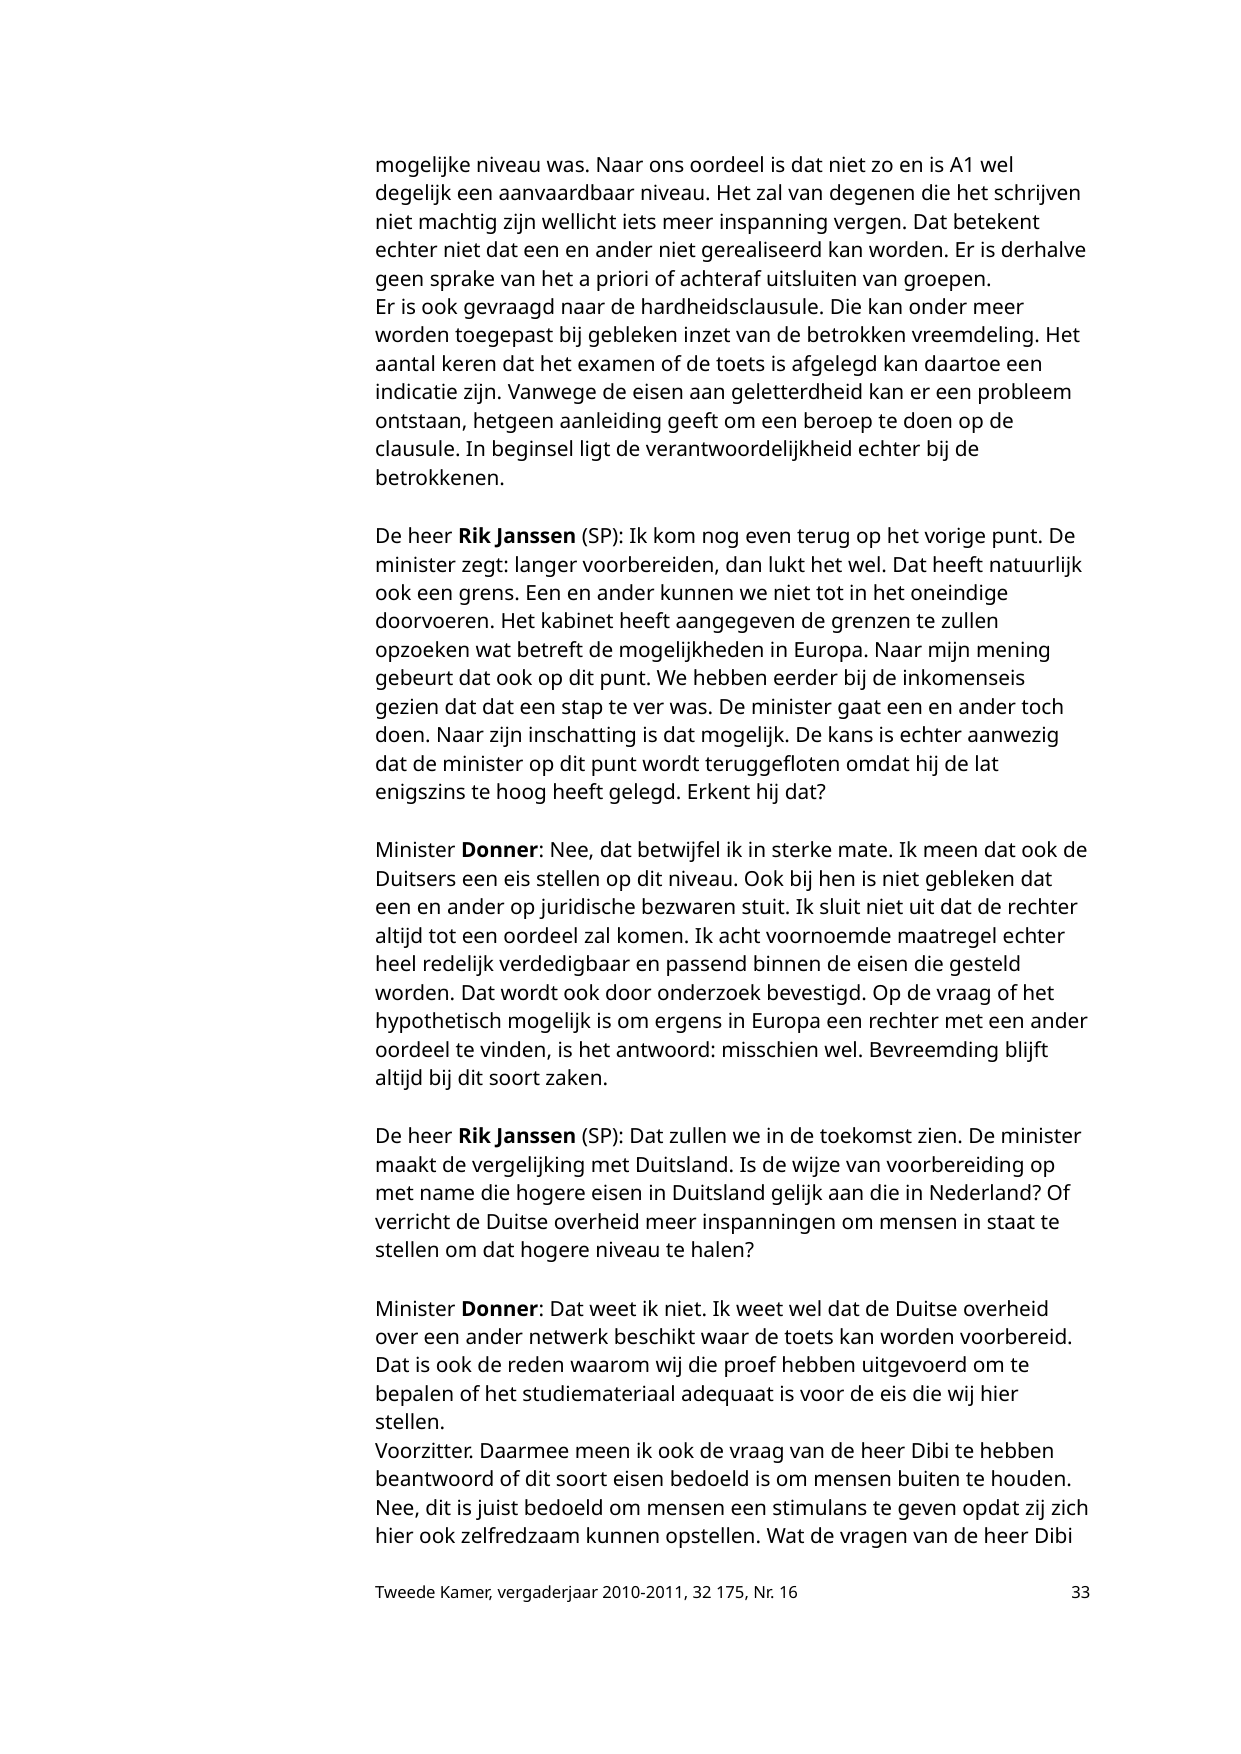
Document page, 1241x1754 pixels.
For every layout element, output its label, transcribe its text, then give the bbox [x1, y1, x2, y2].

text Voorzitter. Daarmee meen ik ook de vraag van de heer Dibi te hebben beantwoord of dit soort eisen bedoeld is om mensen buiten te houden. Nee, dit is juist bedoeld om mensen een stimulans te geven opdat zij zich hier ook zelfredzaam kunnen opstellen. Wat de vragen van de heer Dibi [375, 1436, 1090, 1550]
text Minister Donner: Nee, dat betwijfel ik in sterke mate. Ik meen dat ook de Duitsers een eis stellen op dit niveau. Ook bij hen is niet gebleken dat een en ander op juridische bezwaren stuit. Ik sluit niet uit dat de rechter altijd tot een oordeel zal komen. Ik acht voornoemde maatregel echter heel redelijk verdedigbaar en passend binnen de eisen die gesteld worden. Dat wordt ook door onderzoek bevestigd. Op de vraag of het hypothetisch mogelijk is om ergens in Europa een rechter met een ander oordeel te vinden, is het antwoord: misschien wel. Bevreemding blijft altijd bij dit soort zaken. [375, 836, 1090, 1092]
text Er is ook gevraagd naar de hardheidsclausule. Die kan onder meer worden toegepast bij gebleken inzet van de betrokken vreemdeling. Het aantal keren dat het examen of de toets is afgelegd kan daartoe een indicatie zijn. Vanwege de eisen aan geletterdheid kan er een probleem ontstaan, hetgeen aanleiding geeft om een beroep te doen op de clausule. In beginsel ligt de verantwoordelijkheid echter bij de betrokkenen. [375, 292, 1090, 491]
text De heer Rik Janssen (SP): Ik kom nog even terug op het vorige punt. De minister zegt: langer voorbereiden, dan lukt het wel. Dat heeft natuurlijk ook een grens. Een en ander kunnen we niet tot in het oneindige doorvoeren. Het kabinet heeft aangegeven de grenzen te zullen opzoeken wat betreft de mogelijkheden in Europa. Naar mijn mening gebeurt dat ook op dit punt. We hebben eerder bij de inkomenseis gezien dat dat een stap te ver was. De minister gaat een en ander toch doen. Naar zijn inschatting is dat mogelijk. De kans is echter aanwezig dat de minister op dit punt wordt teruggefloten omdat hij de lat enigszins te hoog heeft gelegd. Erkent hij dat? [375, 521, 1090, 806]
text mogelijke niveau was. Naar ons oordeel is dat niet zo en is A1 wel degelijk een aanvaardbaar niveau. Het zal van degenen die het schrijven niet machtig zijn wellicht iets meer inspanning vergen. Dat betekent echter niet dat een en ander niet gerealiseerd kan worden. Er is derhalve geen sprake van het a priori of achteraf uitsluiten van groepen. [375, 150, 1090, 292]
text De heer Rik Janssen (SP): Dat zullen we in de toekomst zien. De minister maakt de vergelijking met Duitsland. Is de wijze van voorbereiding op met name die hogere eisen in Duitsland gelijk aan die in Nederland? Of verricht de Duitse overheid meer inspanningen om mensen in staat te stellen om dat hogere niveau te halen? [375, 1122, 1090, 1264]
text Minister Donner: Dat weet ik niet. Ik weet wel dat de Duitse overheid over een ander netwerk beschikt waar de toets kan worden voorbereid. Dat is ook de reden waarom wij die proef hebben uitgevoerd om te bepalen of het studiemateriaal adequaat is voor de eis die wij hier stellen. [375, 1294, 1090, 1436]
